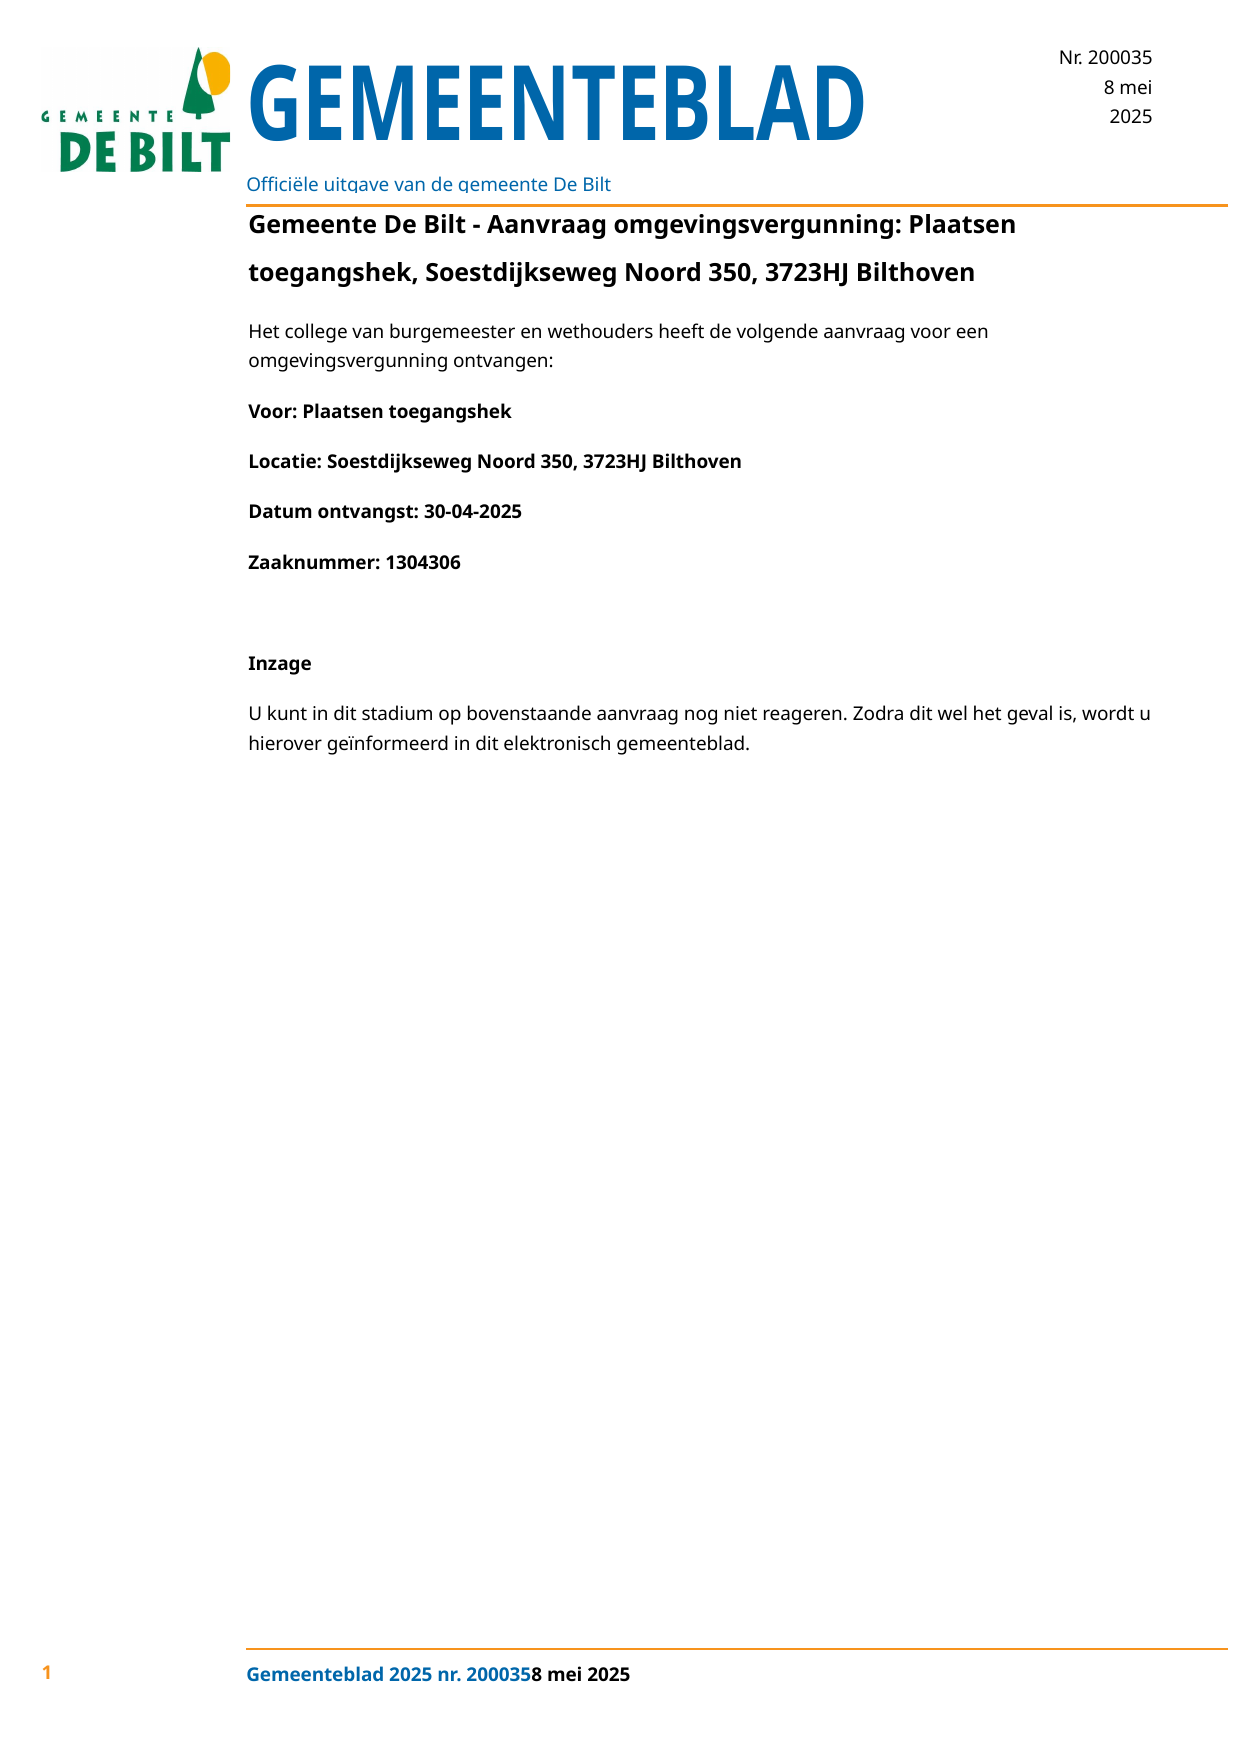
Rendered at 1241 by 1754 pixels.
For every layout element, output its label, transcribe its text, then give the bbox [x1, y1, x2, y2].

text Voor: Plaatsen toegangshek [248, 398, 1152, 424]
text Inzage [248, 650, 1152, 676]
text U kunt in dit stadium op bovenstaande aanvraag nog niet reageren. Zodra dit wel het geval is, wordt u hierover geïnformeerd in dit elektronisch gemeenteblad. [248, 700, 1152, 756]
text Het college van burgemeester en wethouders heeft de volgende aanvraag voor een omgevingsvergunning ontvangen: [248, 318, 1152, 373]
text Locatie: Soestdijkseweg Noord 350, 3723HJ Bilthoven [248, 448, 1152, 474]
text Datum ontvangst: 30-04-2025 [248, 499, 1152, 524]
picture [41, 47, 231, 172]
text Zaaknummer: 1304306 [248, 549, 1152, 575]
text Gemeente De Bilt - Aanvraag omgevingsvergunning: Plaatsen toegangshek, Soestdijkseweg Noord 350, 3723HJ Bilthoven [248, 207, 1152, 288]
